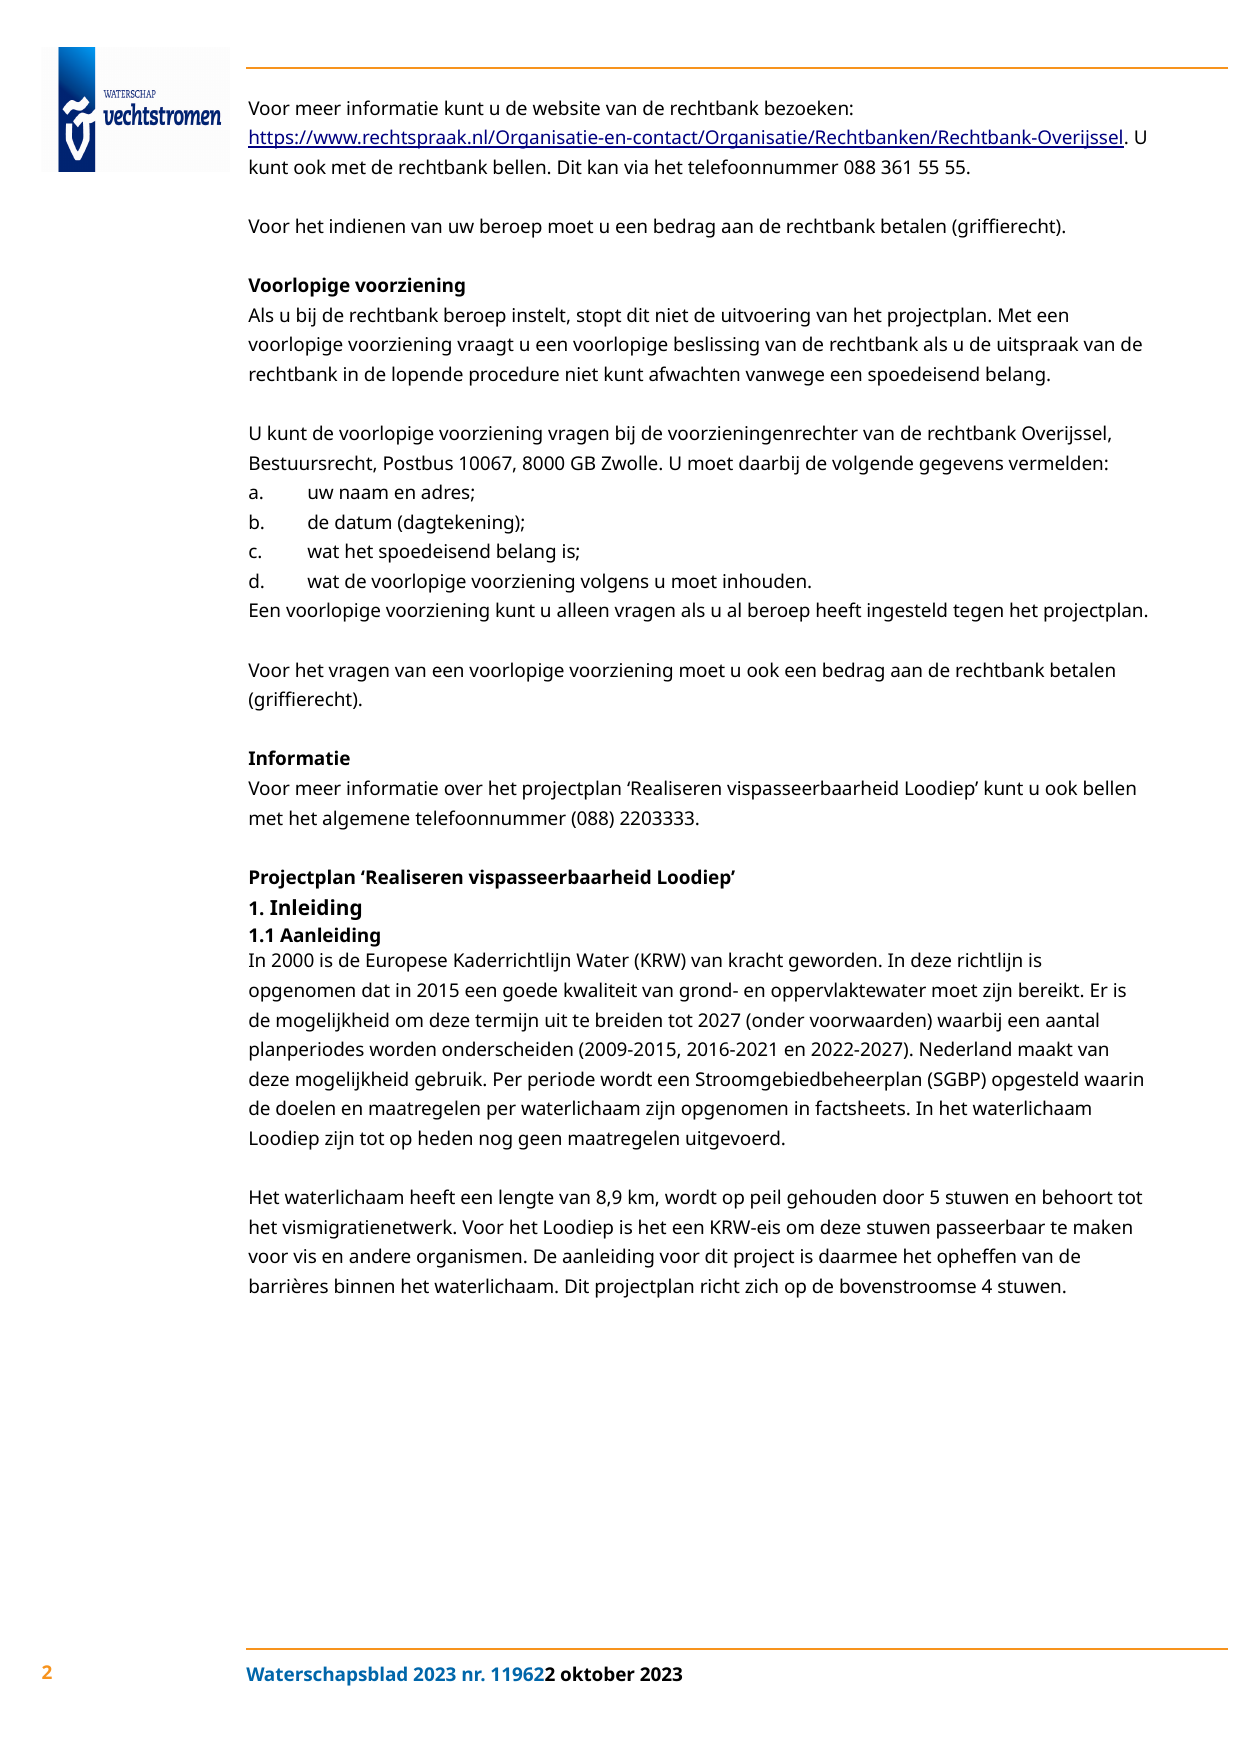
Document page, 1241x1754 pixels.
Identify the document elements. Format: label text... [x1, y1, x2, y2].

text Projectplan ‘Realiseren vispasseerbaarheid Loodiep’ [248, 864, 1152, 890]
text Voor meer informatie over het projectplan ‘Realiseren vispasseerbaarheid Loodiep’ kunt u ook bellen met het algemene telefoonnummer (088) 2203333. [248, 775, 1152, 831]
text Als u bij de rechtbank beroep instelt, stopt dit niet de uitvoering van het projectplan. Met een voorlopige voorziening vraagt u een voorlopige beslissing van de rechtbank als u de uitspraak van de rechtbank in de lopende procedure niet kunt afwachten vanwege een spoedeisend belang. [248, 302, 1152, 387]
text Informatie [248, 746, 1152, 771]
text Voor het indienen van uw beroep moet u een bedrag aan de rechtbank betalen (griffierecht). [248, 213, 1152, 239]
text Een voorlopige voorziening kunt u alleen vragen als u al beroep heeft ingesteld tegen het projectplan. [248, 598, 1152, 623]
text 1.1 Aanleiding [248, 922, 1152, 948]
list wat de voorlopige voorziening volgens u moet inhouden. [248, 568, 1152, 594]
list uw naam en adres; [248, 479, 1152, 505]
text U kunt de voorlopige voorziening vragen bij de voorzieningenrechter van de rechtbank Overijssel, Bestuursrecht, Postbus 10067, 8000 GB Zwolle. U moet daarbij de volgende gegevens vermelden: [248, 420, 1152, 476]
text 1. Inleiding [248, 893, 1152, 922]
list de datum (dagtekening); [248, 509, 1152, 535]
picture [41, 47, 231, 172]
text Voor het vragen van een voorlopige voorziening moet u ook een bedrag aan de rechtbank betalen (griffierecht). [248, 657, 1152, 712]
text Het waterlichaam heeft een lengte van 8,9 km, wordt op peil gehouden door 5 stuwen en behoort tot het vismigratienetwerk. Voor het Loodiep is het een KRW-eis om deze stuwen passeerbaar te maken voor vis en andere organismen. De aanleiding voor dit project is daarmee het opheffen van de barrières binnen het waterlichaam. Dit projectplan richt zich op de bovenstroomse 4 stuwen. [248, 1184, 1152, 1299]
text Voorlopige voorziening [248, 272, 1152, 298]
text Voor meer informatie kunt u de website van de rechtbank bezoeken: https://www.rechtspraak.nl/Organisatie-en-contact/Organisatie/Rechtbanken/Rechtbank-Overijssel. U kunt ook met de rechtbank bellen. Dit kan via het telefoonnummer 088 361 55 55. [248, 95, 1152, 180]
text In 2000 is de Europese Kaderrichtlijn Water (KRW) van kracht geworden. In deze richtlijn is opgenomen dat in 2015 een goede kwaliteit van grond- en oppervlaktewater moet zijn bereikt. Er is de mogelijkheid om deze termijn uit te breiden tot 2027 (onder voorwaarden) waarbij een aantal planperiodes worden onderscheiden (2009-2015, 2016-2021 en 2022-2027). Nederland maakt van deze mogelijkheid gebruik. Per periode wordt een Stroomgebiedbeheerplan (SGBP) opgesteld waarin de doelen en maatregelen per waterlichaam zijn opgenomen in factsheets. In het waterlichaam Loodiep zijn tot op heden nog geen maatregelen uitgevoerd. [248, 948, 1152, 1151]
list wat het spoedeisend belang is; [248, 538, 1152, 564]
